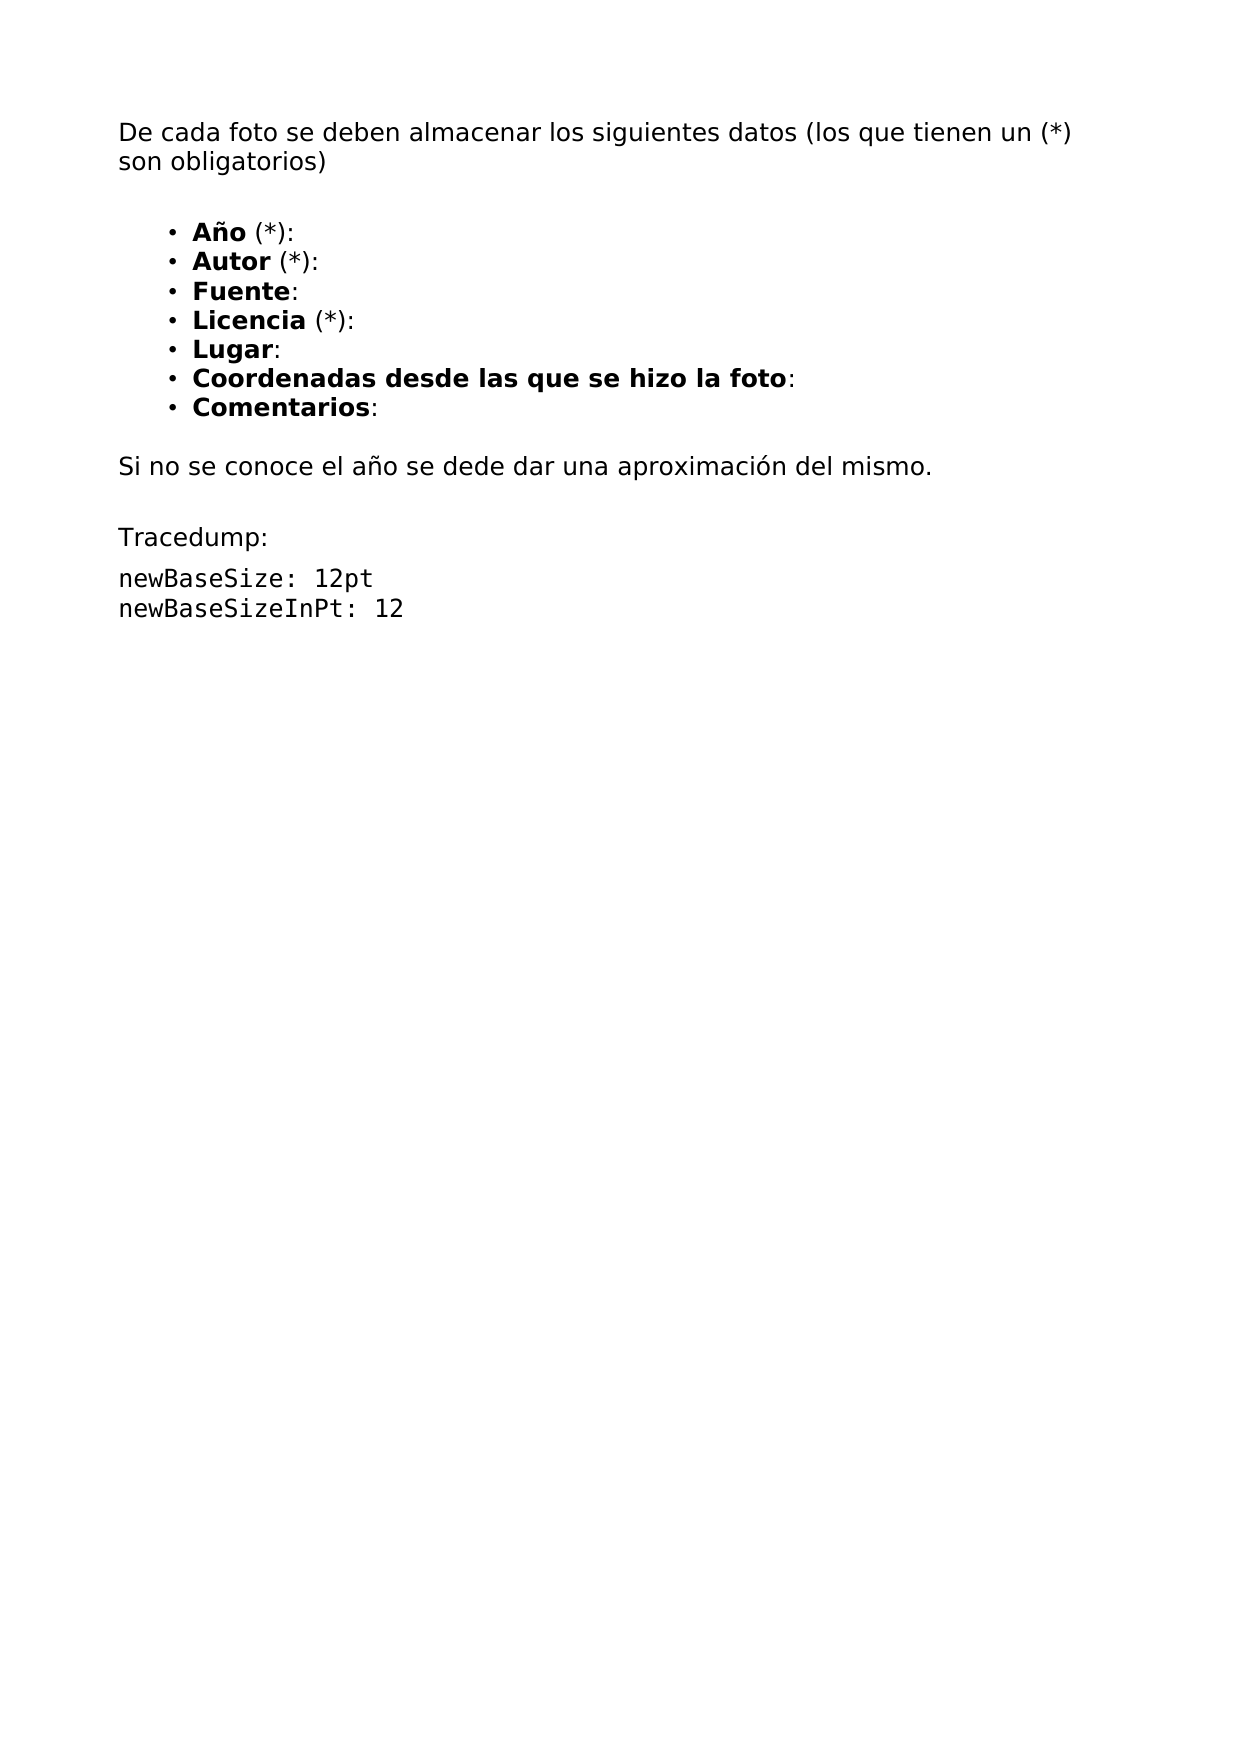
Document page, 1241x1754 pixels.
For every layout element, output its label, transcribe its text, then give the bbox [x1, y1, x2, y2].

list Fuente: [177, 277, 1122, 306]
text De cada foto se deben almacenar los siguientes datos (los que tienen un (*) son obligatorios) [118, 118, 1122, 176]
text Tracedump: [118, 494, 1122, 552]
list Coordenadas desde las que se hizo la foto: [177, 364, 1122, 393]
list Lugar: [177, 335, 1122, 364]
list Autor (*): [177, 248, 1122, 277]
text Si no se conoce el año se dede dar una aproximación del mismo. [118, 452, 1122, 481]
text newBaseSize: 12pt newBaseSizeInPt: 12 [118, 564, 1122, 623]
list Año (*): [177, 218, 1122, 248]
list Licencia (*): [177, 306, 1122, 335]
list Comentarios: [177, 393, 1122, 423]
